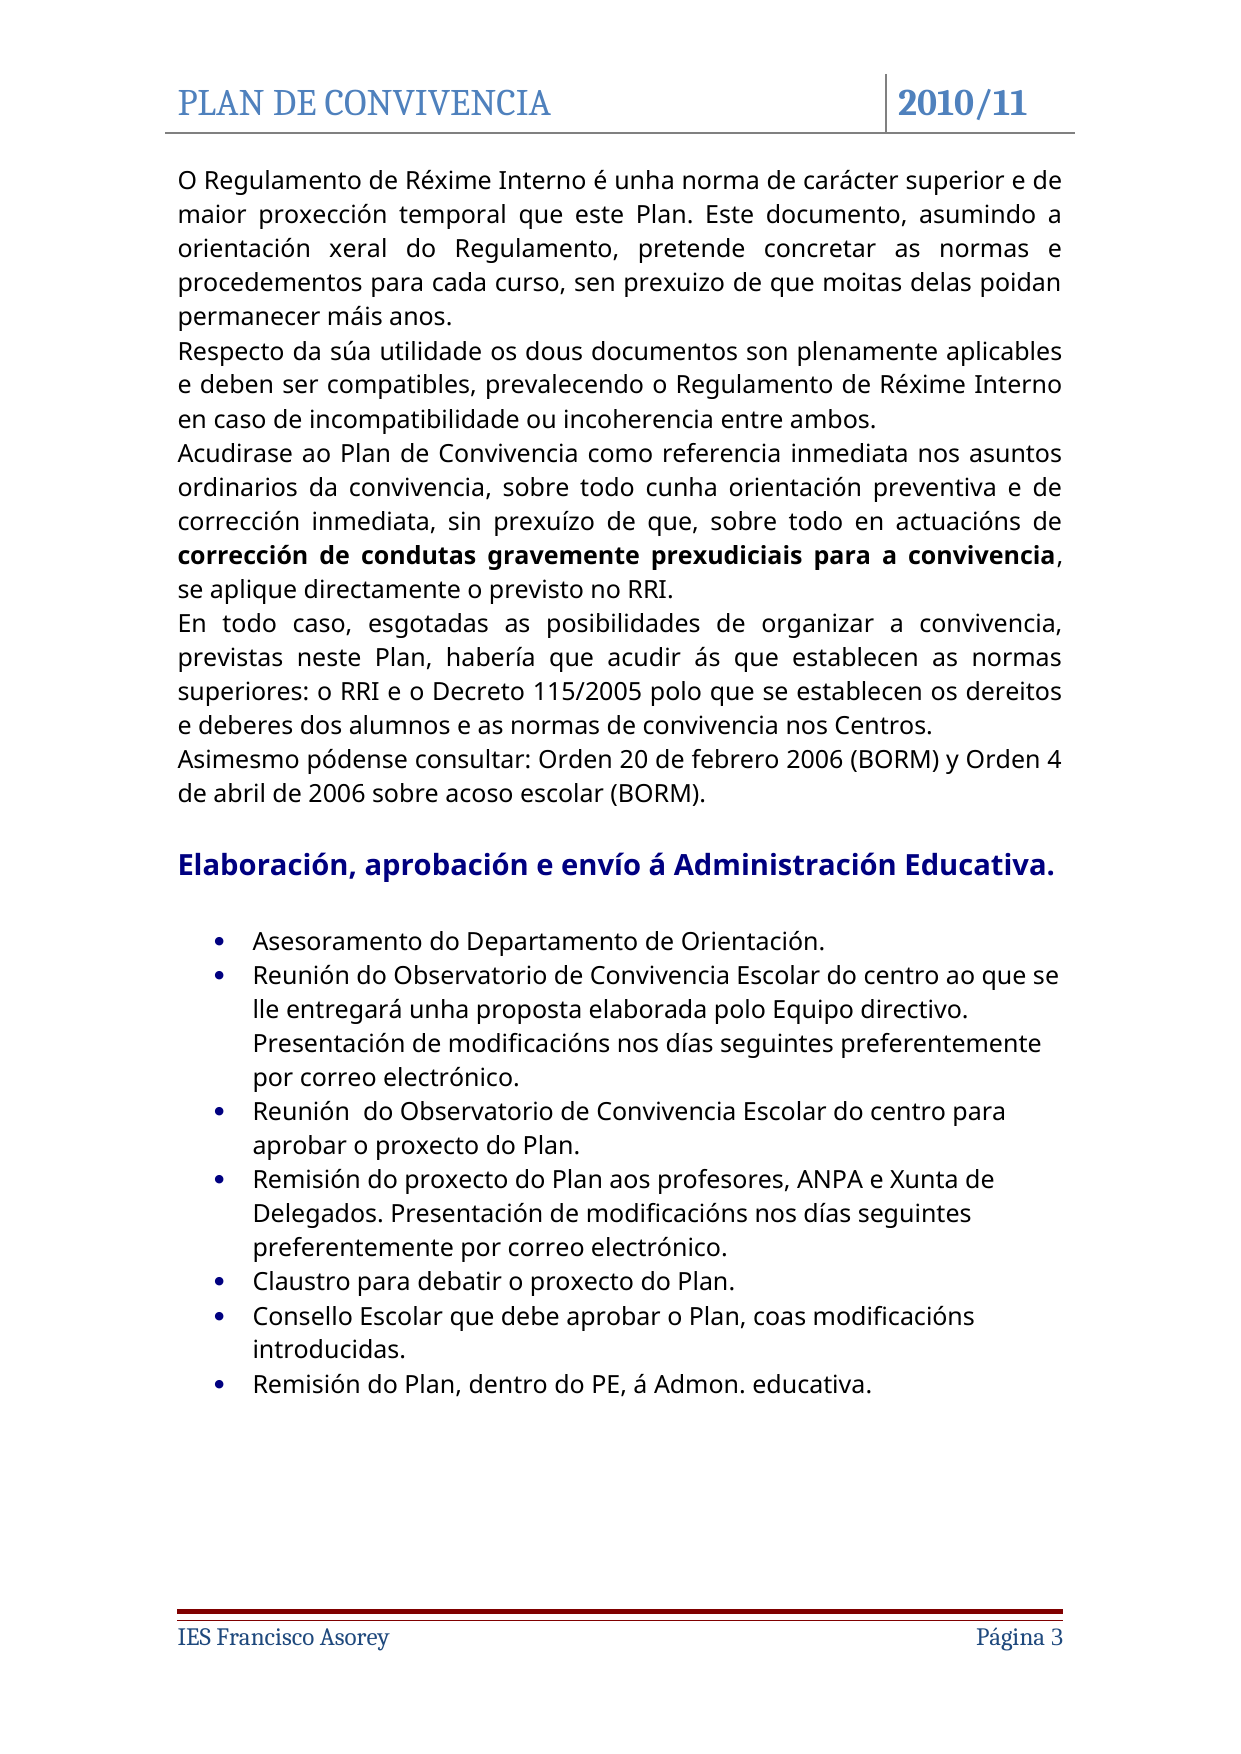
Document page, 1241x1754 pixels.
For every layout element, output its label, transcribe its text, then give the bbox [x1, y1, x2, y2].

list Reunión do Observatorio de Convivencia Escolar do centro para aprobar o proxecto do Plan. [215, 1094, 1063, 1162]
text O Regulamento de Réxime Interno é unha norma de carácter superior e de maior proxección temporal que este Plan. Este documento, asumindo a orientación xeral do Regulamento, pretende concretar as normas e procedementos para cada curso, sen prexuizo de que moitas delas poidan permanecer máis anos. [177, 163, 1063, 333]
text Respecto da súa utilidade os dous documentos son plenamente aplicables e deben ser compatibles, prevalecendo o Regulamento de Réxime Interno en caso de incompatibilidade ou incoherencia entre ambos. [177, 333, 1063, 435]
list Remisión do proxecto do Plan aos profesores, ANPA e Xunta de Delegados. Presentación de modificacións nos días seguintes preferentemente por correo electrónico. [215, 1162, 1063, 1264]
text Acudirase ao Plan de Convivencia como referencia inmediata nos asuntos ordinarios da convivencia, sobre todo cunha orientación preventiva e de corrección inmediata, sin prexuízo de que, sobre todo en actuacións de corrección de condutas gravemente prexudiciais para a convivencia, se aplique directamente o previsto no RRI. [177, 435, 1063, 606]
list Consello Escolar que debe aprobar o Plan, coas modificacións introducidas. [215, 1298, 1063, 1366]
text Elaboración, aprobación e envío á Administración Educativa. [177, 844, 1063, 884]
list Remisión do Plan, dentro do PE, á Admon. educativa. [215, 1366, 1063, 1400]
list Reunión do Observatorio de Convivencia Escolar do centro ao que se lle entregará unha proposta elaborada polo Equipo directivo. Presentación de modificacións nos días seguintes preferentemente por correo electrónico. [215, 957, 1063, 1094]
list Claustro para debatir o proxecto do Plan. [215, 1264, 1063, 1298]
text En todo caso, esgotadas as posibilidades de organizar a convivencia, previstas neste Plan, habería que acudir ás que establecen as normas superiores: o RRI e o Decreto 115/2005 polo que se establecen os dereitos e deberes dos alumnos e as normas de convivencia nos Centros. [177, 606, 1063, 742]
list Asesoramento do Departamento de Orientación. [215, 923, 1063, 957]
text Asimesmo pódense consultar: Orden 20 de febrero 2006 (BORM) y Orden 4 de abril de 2006 sobre acoso escolar (BORM). [177, 742, 1063, 810]
